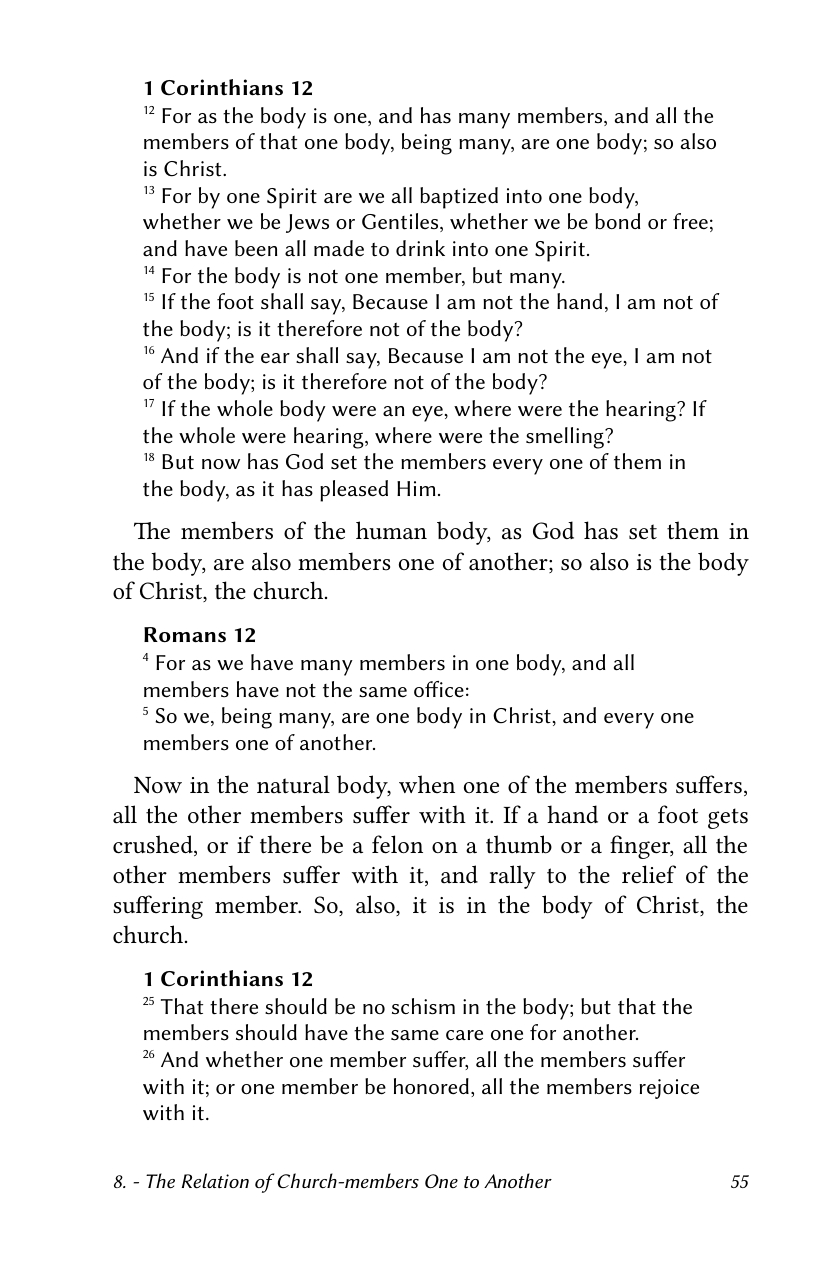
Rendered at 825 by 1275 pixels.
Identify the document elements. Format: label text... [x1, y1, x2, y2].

text 16 And if the ear shall say, Because I am not the eye, I am not of the body; is it therefore not of the body? [142, 343, 720, 395]
text 17 If the whole body were an eye, where were the hearing? If the whole were hearing, where were the smelling? [142, 396, 720, 449]
text 1 Corinthians 12 [142, 75, 750, 101]
text 12 For as the body is one, and has many members, and all the members of that one body, being many, are one body; so also is Christ. [142, 103, 720, 182]
text 13 For by one Spirit are we all baptized into one body, whether we be Jews or Gentiles, whether we be bond or free; and have been all made to drink into one Spirit. [142, 183, 720, 262]
text 25 That there should be no schism in the body; but that the members should have the same care one for another. [142, 993, 720, 1046]
text 15 If the foot shall say, Because I am not the hand, I am not of the body; is it therefore not of the body? [142, 289, 720, 342]
text 1 Corinthians 12 [142, 966, 750, 992]
text Now in the natural body, when one of the members suffers, all the other members suffer with it. If a hand or a foot gets crushed, or if there be a felon on a thumb or a finger, all the other members suffer with it, and rally to the relief of the suffering member. So, also, it is in the body of Christ, the church. [112, 772, 750, 949]
text 18 But now has God set the members every one of them in the body, as it has pleased Him. [142, 449, 720, 502]
text Romans 12 [142, 622, 750, 648]
text 14 For the body is not one member, but many. [142, 263, 720, 289]
text 5 So we, being many, are one body in Christ, and every one members one of another. [142, 703, 720, 756]
text 4 For as we have many members in one body, and all members have not the same office: [142, 650, 720, 703]
text 26 And whether one member suffer, all the members suffer with it; or one member be honored, all the members rejoice with it. [142, 1047, 720, 1126]
text The members of the human body, as God has set them in the body, are also members one of another; so also is the body of Christ, the church. [112, 518, 750, 606]
